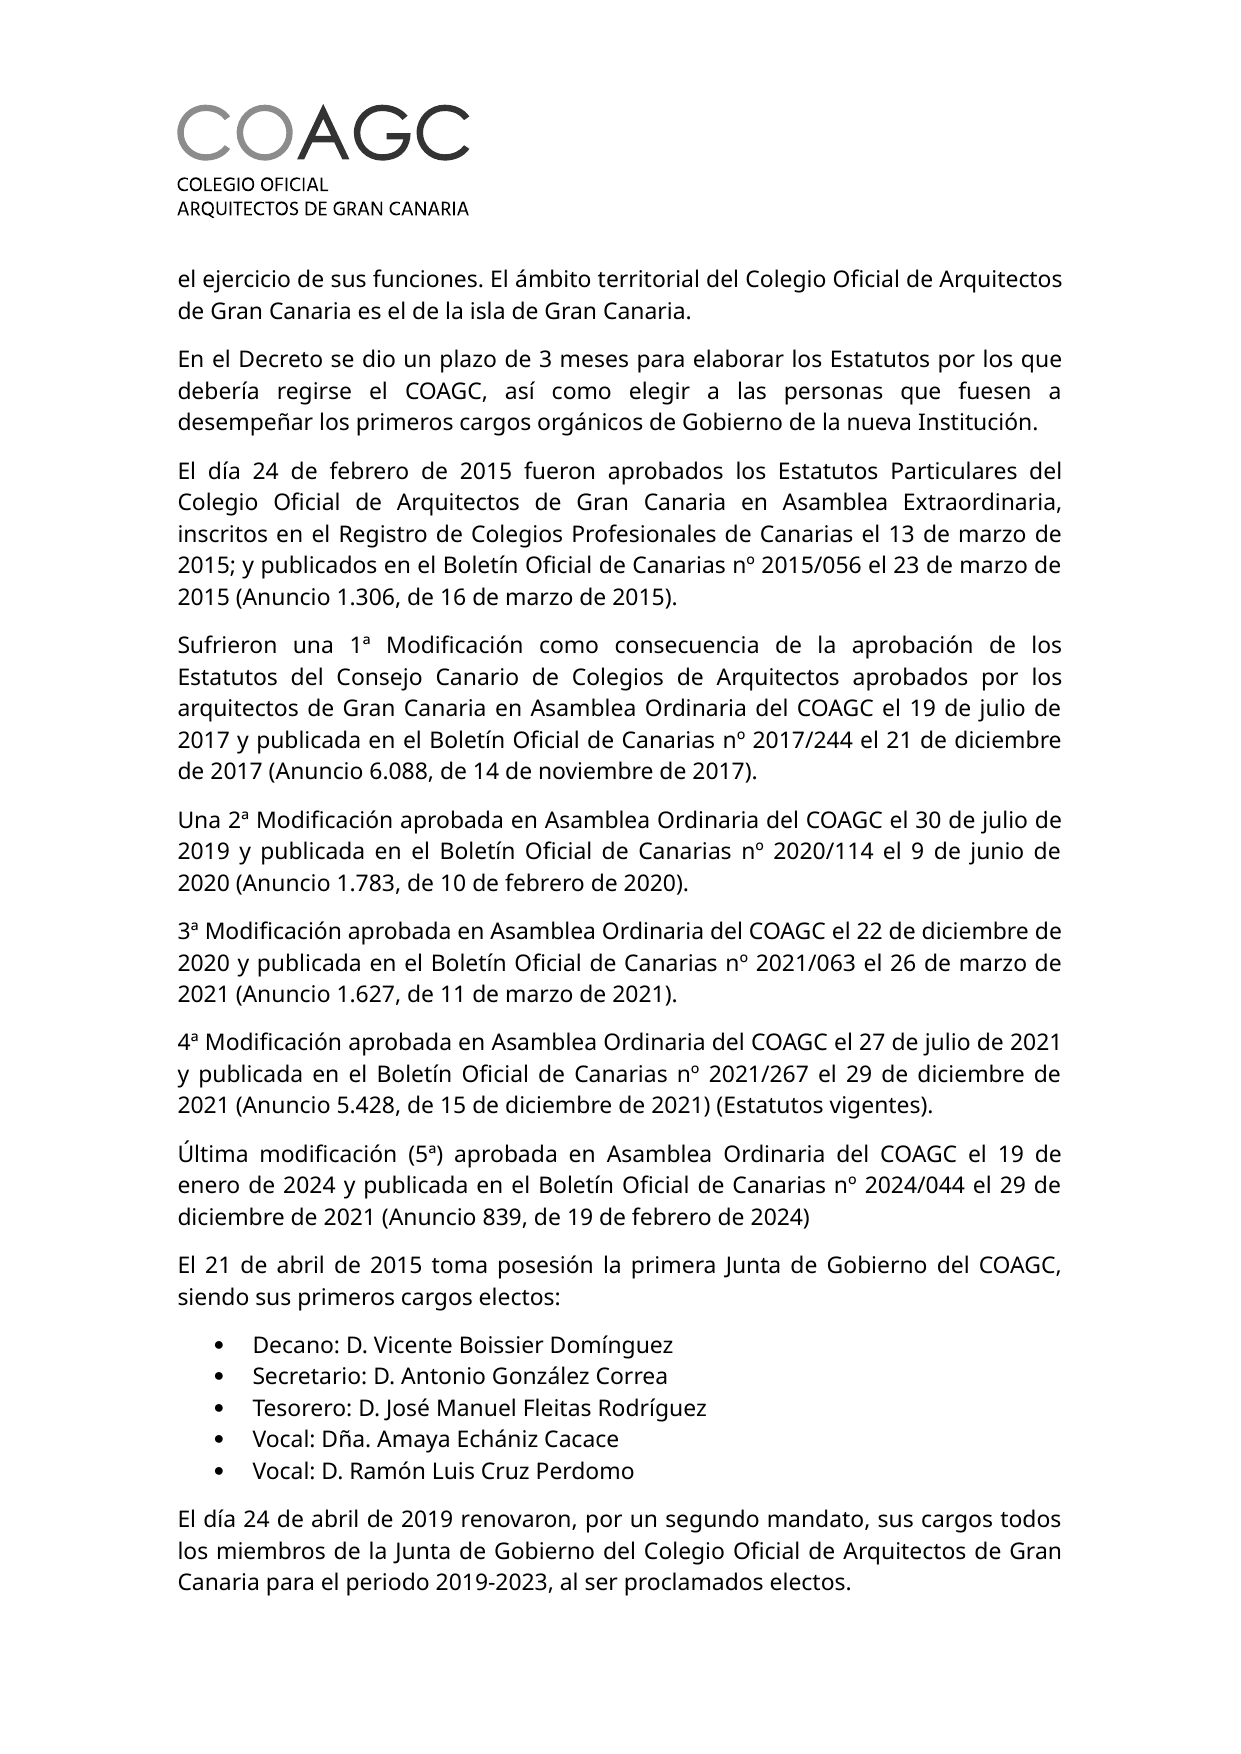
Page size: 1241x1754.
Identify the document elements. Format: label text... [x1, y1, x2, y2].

text el ejercicio de sus funciones. El ámbito territorial del Colegio Oficial de Arquitectos de Gran Canaria es el de la isla de Gran Canaria. [177, 263, 1063, 326]
text El 21 de abril de 2015 toma posesión la primera Junta de Gobierno del COAGC, siendo sus primeros cargos electos: [177, 1249, 1063, 1312]
text Una 2ª Modificación aprobada en Asamblea Ordinaria del COAGC el 30 de julio de 2019 y publicada en el Boletín Oficial de Canarias nº 2020/114 el 9 de junio de 2020 (Anuncio 1.783, de 10 de febrero de 2020). [177, 803, 1063, 898]
text En el Decreto se dio un plazo de 3 meses para elaborar los Estatutos por los que debería regirse el COAGC, así como elegir a las personas que fuesen a desempeñar los primeros cargos orgánicos de Gobierno de la nueva Institución. [177, 343, 1063, 438]
list Secretario: D. Antonio González Correa [215, 1360, 1063, 1392]
text Última modificación (5ª) aprobada en Asamblea Ordinaria del COAGC el 19 de enero de 2024 y publicada en el Boletín Oficial de Canarias nº 2024/044 el 29 de diciembre de 2021 (Anuncio 839, de 19 de febrero de 2024) [177, 1138, 1063, 1232]
list Vocal: Dña. Amaya Echániz Cacace [215, 1423, 1063, 1455]
text El día 24 de abril de 2019 renovaron, por un segundo mandato, sus cargos todos los miembros de la Junta de Gobierno del Colegio Oficial de Arquitectos de Gran Canaria para el periodo 2019-2023, al ser proclamados electos. [177, 1503, 1063, 1598]
list Vocal: D. Ramón Luis Cruz Perdomo [215, 1455, 1063, 1486]
text El día 24 de febrero de 2015 fueron aprobados los Estatutos Particulares del Colegio Oficial de Arquitectos de Gran Canaria en Asamblea Extraordinaria, inscritos en el Registro de Colegios Profesionales de Canarias el 13 de marzo de 2015; y publicados en el Boletín Oficial de Canarias nº 2015/056 el 23 de marzo de 2015 (Anuncio 1.306, de 16 de marzo de 2015). [177, 454, 1063, 612]
text 3ª Modificación aprobada en Asamblea Ordinaria del COAGC el 22 de diciembre de 2020 y publicada en el Boletín Oficial de Canarias nº 2021/063 el 26 de marzo de 2021 (Anuncio 1.627, de 11 de marzo de 2021). [177, 915, 1063, 1009]
list Tesorero: D. José Manuel Fleitas Rodríguez [215, 1392, 1063, 1423]
text Sufrieron una 1ª Modificación como consecuencia de la aprobación de los Estatutos del Consejo Canario de Colegios de Arquitectos aprobados por los arquitectos de Gran Canaria en Asamblea Ordinaria del COAGC el 19 de julio de 2017 y publicada en el Boletín Oficial de Canarias nº 2017/244 el 21 de diciembre de 2017 (Anuncio 6.088, de 14 de noviembre de 2017). [177, 629, 1063, 787]
list Decano: D. Vicente Boissier Domínguez [215, 1329, 1063, 1360]
text 4ª Modificación aprobada en Asamblea Ordinaria del COAGC el 27 de julio de 2021 y publicada en el Boletín Oficial de Canarias nº 2021/267 el 29 de diciembre de 2021 (Anuncio 5.428, de 15 de diciembre de 2021) (Estatutos vigentes). [177, 1026, 1063, 1121]
